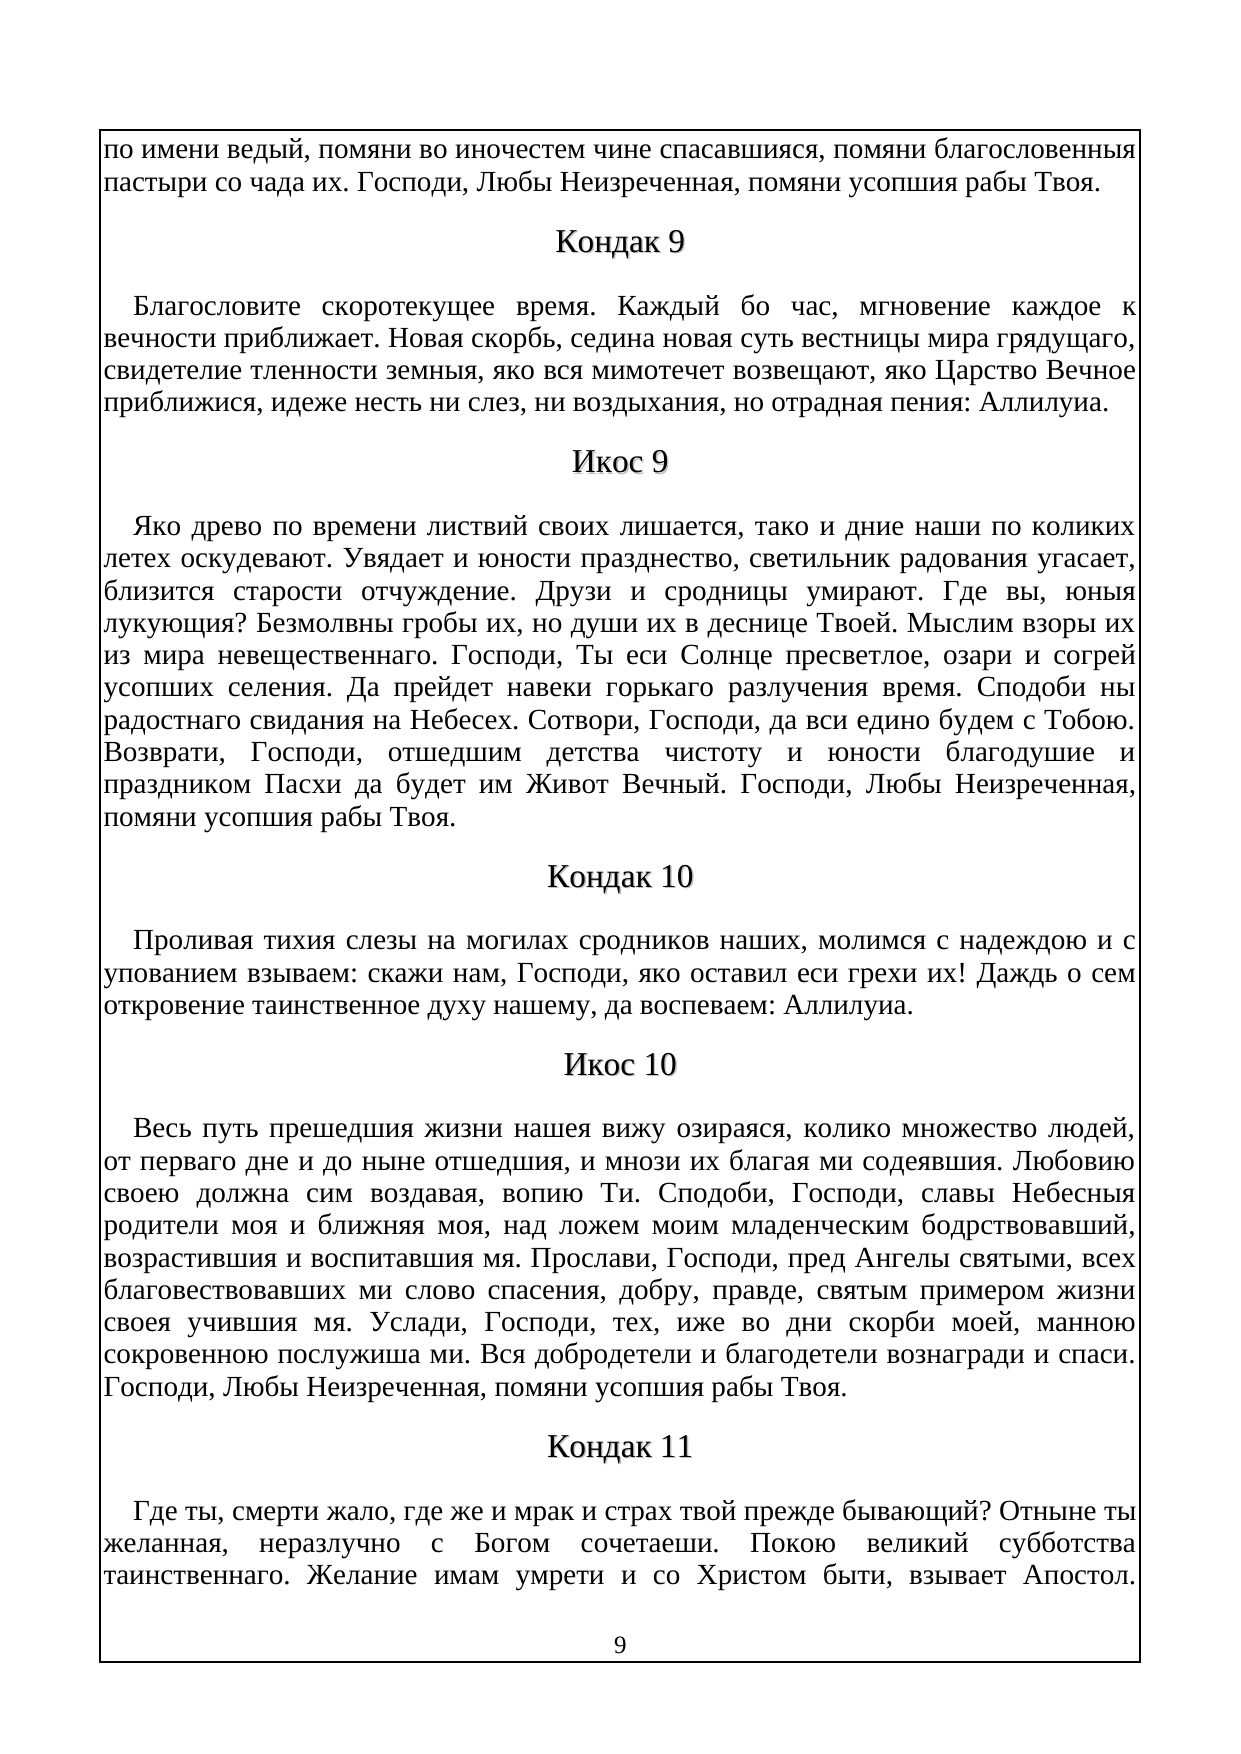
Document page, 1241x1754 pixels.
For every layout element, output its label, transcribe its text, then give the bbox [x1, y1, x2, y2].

subtitle Кондак 9 [103, 222, 1137, 259]
text Проливая тихия слезы на могилах сродников наших, молимся с надеждою и с упованием взываем: скажи нам, Господи, яко оставил еси грехи их! Даждь о сем откровение таинственное духу нашему, да воспеваем: Аллилуиа. [103, 924, 1137, 1021]
subtitle Икос 10 [103, 1046, 1137, 1082]
text Весь путь прешедшия жизни нашея вижу озираяся, колико множество людей, от перваго дне и до ныне отшедшия, и мнози их благая ми содеявшия. Любовию своею должна сим воздавая, вопию Ти. Сподоби, Господи, славы Небесныя родители моя и ближняя моя, над ложем моим младенческим бодрствовавший, возрастившия и воспитавшия мя. Прослави, Господи, пред Ангелы святыми, всех благовествовавших ми слово спасения, добру, правде, святым примером жизни своея учившия мя. Услади, Господи, тех, иже во дни скорби моей, манною сокровенною послужиша ми. Вся добродетели и благодетели вознагради и спаси. Господи, Любы Неизреченная, помяни усопшия рабы Твоя. [103, 1112, 1137, 1402]
text по имени ведый, помяни во иночестем чине спасавшияся, помяни благословенныя пастыри со чада их. Господи, Любы Неизреченная, помяни усопшия рабы Твоя. [103, 133, 1137, 197]
text Благословите скоротекущее время. Каждый бо час, мгновение каждое к вечности приближает. Новая скорбь, седина новая суть вестницы мира грядущаго, свидетелие тленности земныя, яко вся мимотечет возвещают, яко Царство Вечное приближися, идеже несть ни слез, ни воздыхания, но отрадная пения: Аллилуиа. [103, 289, 1137, 418]
subtitle Кондак 10 [103, 857, 1137, 894]
text Где ты, смерти жало, где же и мрак и страх твой прежде бывающий? Отныне ты желанная, неразлучно с Богом сочетаеши. Покою великий субботства таинственнаго. Желание имам умрети и со Христом быти, взывает Апостол. [103, 1494, 1137, 1591]
text Яко древо по времени листвий своих лишается, тако и дние наши по коликих летех оскудевают. Увядает и юности празднество, светильник радования угасает, близится старости отчуждение. Друзи и сродницы умирают. Где вы, юныя лукующия? Безмолвны гробы их, но души их в деснице Твоей. Мыслим взоры их из мира невещественнаго. Господи, Ты еси Солнце пресветлое, озари и согрей усопших селения. Да прейдет навеки горькаго разлучения время. Сподоби ны радостнаго свидания на Небесех. Сотвори, Господи, да вси едино будем с Тобою. Возврати, Господи, отшедшим детства чистоту и юности благодушие и праздником Пасхи да будет им Живот Вечный. Господи, Любы Неизреченная, помяни усопшия рабы Твоя. [103, 509, 1137, 832]
subtitle Икос 9 [103, 443, 1137, 480]
subtitle Кондак 11 [103, 1427, 1137, 1464]
